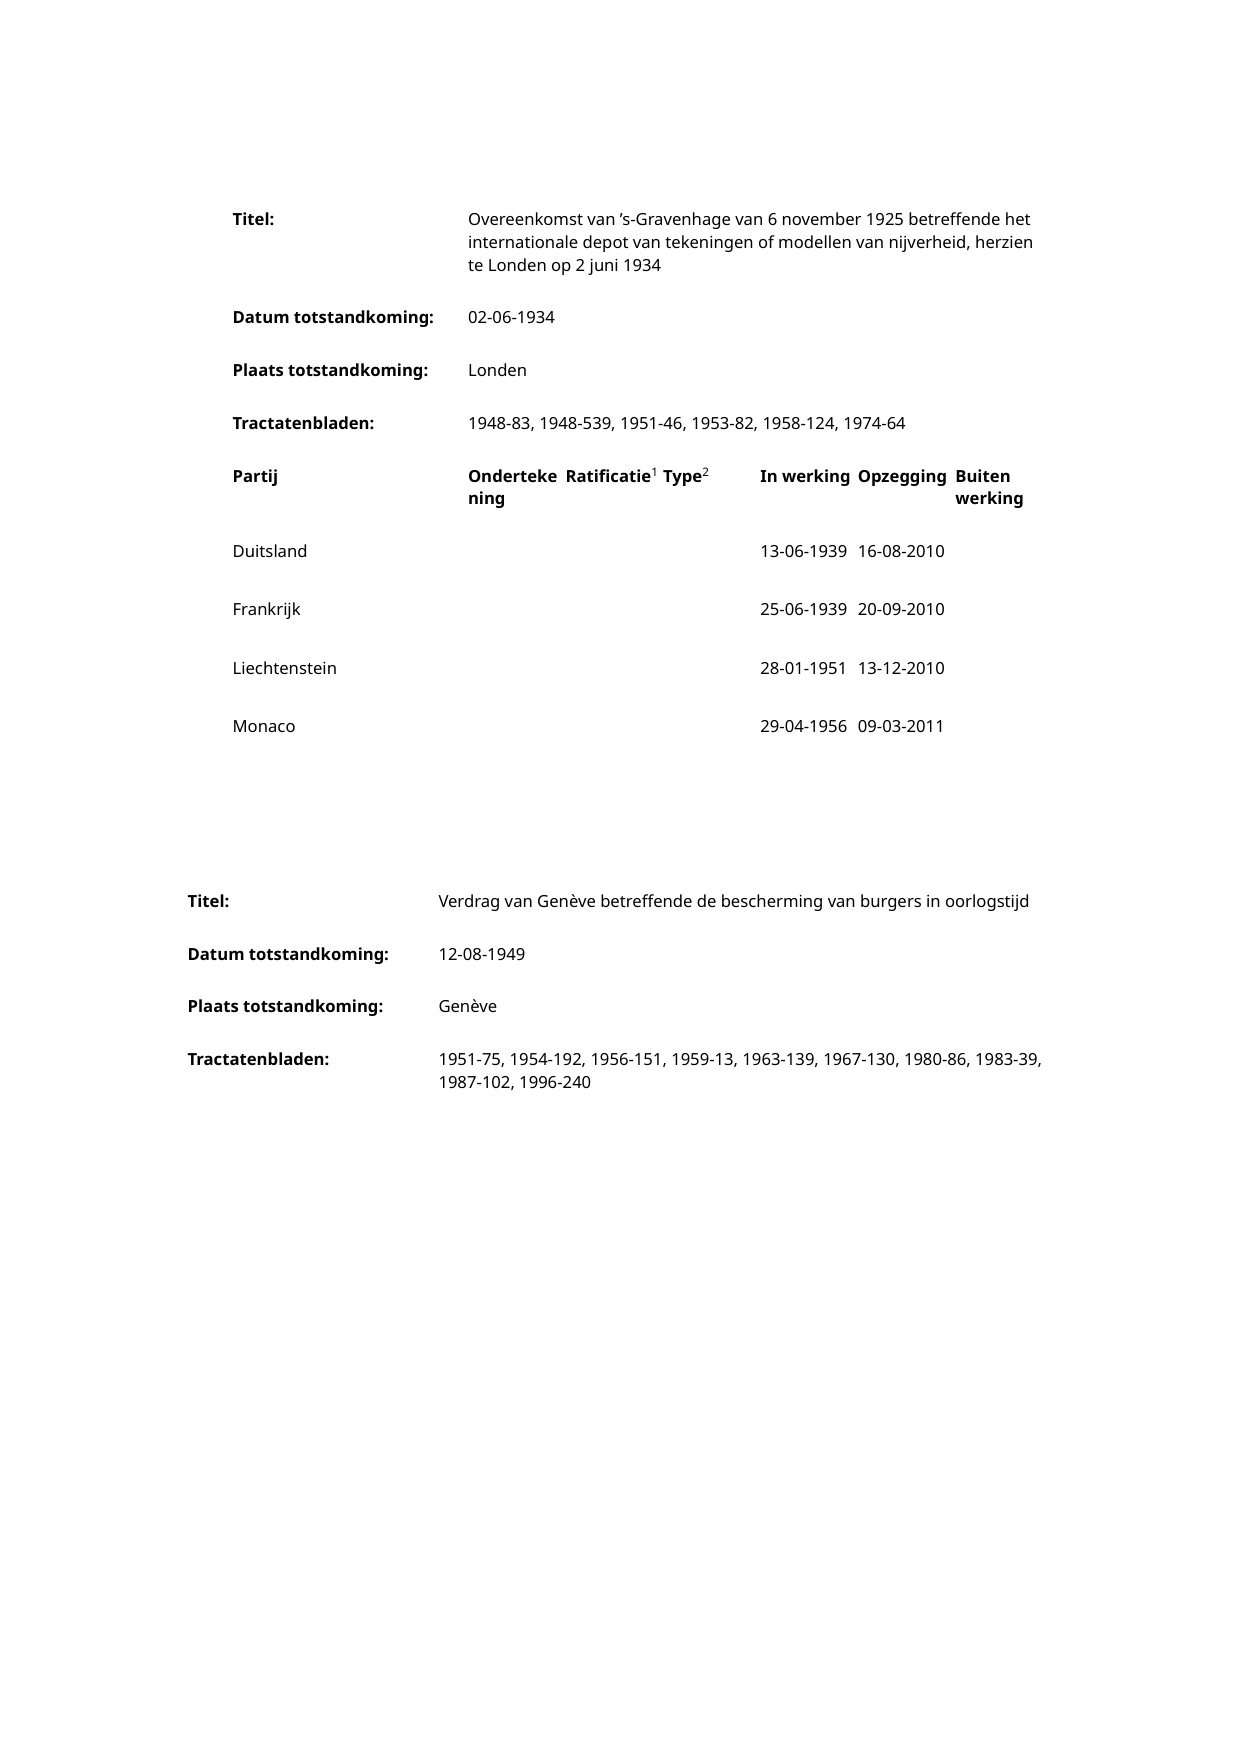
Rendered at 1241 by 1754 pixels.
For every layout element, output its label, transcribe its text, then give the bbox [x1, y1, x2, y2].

table_cell Buiten werking [955, 464, 1053, 539]
table_cell 29-04-1956 [760, 715, 858, 773]
table_cell [663, 598, 760, 656]
table_cell Type2 [663, 464, 760, 539]
table_cell Monaco [233, 715, 468, 773]
table_cell [468, 540, 565, 598]
table_header Verdrag van Genève betreffende de bescherming van burgers in oorlogstijd [438, 890, 1053, 942]
table_cell 16-08-2010 [858, 540, 955, 598]
table_cell Opzegging [858, 464, 955, 539]
table_cell [663, 656, 760, 715]
table_cell Frankrijk [233, 598, 468, 656]
table_cell Ondertekening [468, 464, 565, 539]
table_cell [468, 656, 565, 715]
table_cell 1948-83, 1948-539, 1951-46, 1953-82, 1958-124, 1974-64 [468, 411, 1053, 464]
table_cell Genève [438, 995, 1053, 1048]
table_cell 09-03-2011 [858, 715, 955, 773]
table_cell [565, 715, 663, 773]
table_cell [188, 1123, 1053, 1182]
table_cell 1951-75, 1954-192, 1956-151, 1959-13, 1963-139, 1967-130, 1980-86, 1983-39, 1987-102, 1996-240 [438, 1048, 1053, 1123]
table_cell [565, 540, 663, 598]
table_cell Ratificatie1 [565, 464, 663, 539]
table_cell Tractatenbladen: [188, 1048, 438, 1123]
table_cell [955, 656, 1053, 715]
table_cell 13-12-2010 [858, 656, 955, 715]
table_cell [468, 715, 565, 773]
table_cell 28-01-1951 [760, 656, 858, 715]
table_header Titel: [233, 208, 468, 306]
table_cell [468, 598, 565, 656]
table_cell [565, 656, 663, 715]
table_cell Datum totstandkoming: [188, 943, 438, 995]
table_cell 12-08-1949 [438, 943, 1053, 995]
table_cell Duitsland [233, 540, 468, 598]
table_cell 20-09-2010 [858, 598, 955, 656]
table_cell Partij [233, 464, 468, 539]
table_cell 13-06-1939 [760, 540, 858, 598]
table_cell Plaats totstandkoming: [233, 359, 468, 411]
table_cell [663, 715, 760, 773]
table_header Titel: [188, 890, 438, 942]
table_cell [663, 540, 760, 598]
table_cell Datum totstandkoming: [233, 306, 468, 359]
table_cell Plaats totstandkoming: [188, 995, 438, 1048]
table_header Overeenkomst van ’s-Gravenhage van 6 november 1925 betreffende het internationale depot van tekeningen of modellen van nijverheid, herzien te Londen op 2 juni 1934 [468, 208, 1053, 306]
table_cell [565, 598, 663, 656]
table_cell Tractatenbladen: [233, 411, 468, 464]
table_cell [955, 598, 1053, 656]
table_cell 25-06-1939 [760, 598, 858, 656]
table_cell In werking [760, 464, 858, 539]
table_cell Londen [468, 359, 1053, 411]
table_cell [955, 715, 1053, 773]
table_cell Liechtenstein [233, 656, 468, 715]
table_cell [955, 540, 1053, 598]
table_cell 02-06-1934 [468, 306, 1053, 359]
